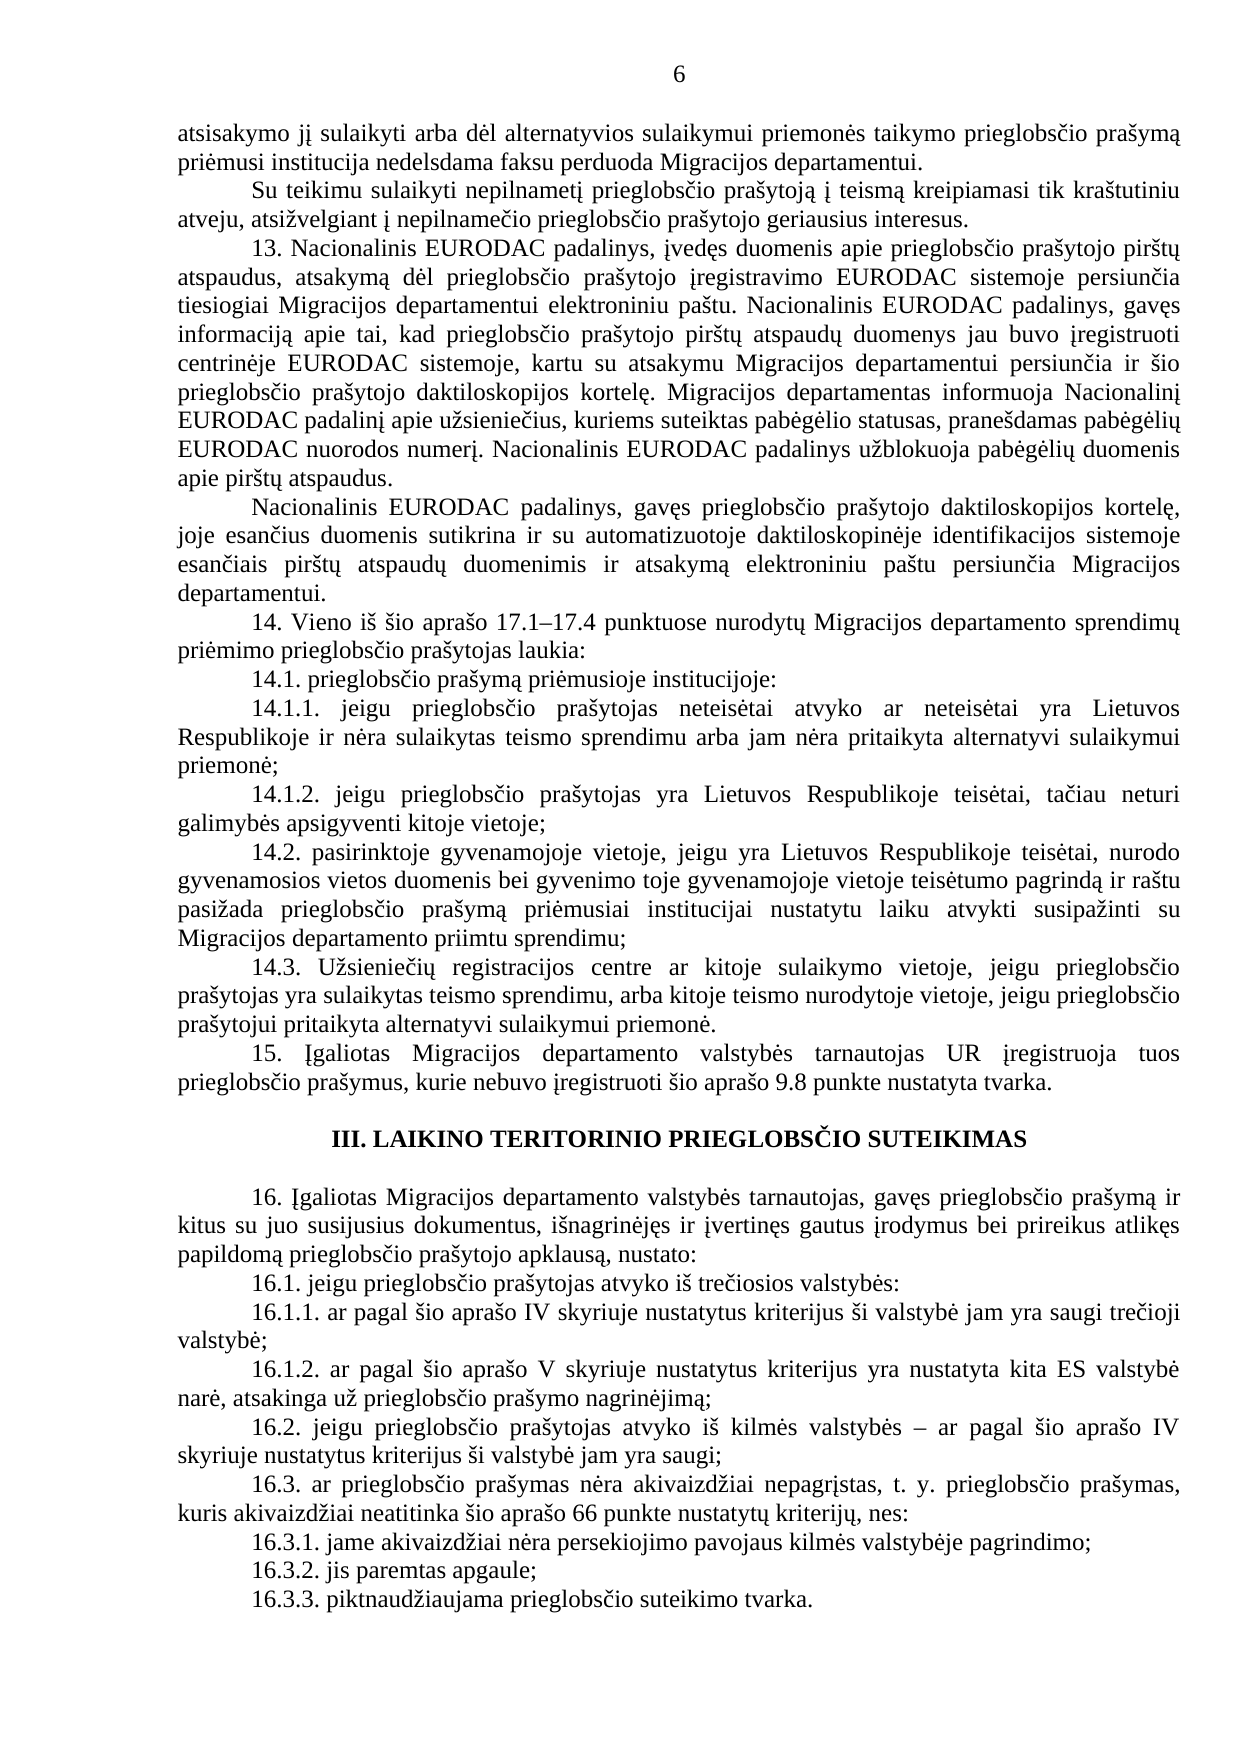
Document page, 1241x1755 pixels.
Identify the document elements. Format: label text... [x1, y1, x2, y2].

text 16.3.1. jame akivaizdžiai nėra persekiojimo pavojaus kilmės valstybėje pagrindimo; [177, 1527, 1181, 1556]
text 13. Nacionalinis EURODAC padalinys, įvedęs duomenis apie prieglobsčio prašytojo pirštų atspaudus, atsakymą dėl prieglobsčio prašytojo įregistravimo EURODAC sistemoje persiunčia tiesiogiai Migracijos departamentui elektroniniu paštu. Nacionalinis EURODAC padalinys, gavęs informaciją apie tai, kad prieglobsčio prašytojo pirštų atspaudų duomenys jau buvo įregistruoti centrinėje EURODAC sistemoje, kartu su atsakymu Migracijos departamentui persiunčia ir šio prieglobsčio prašytojo daktiloskopijos kortelę. Migracijos departamentas informuoja Nacionalinį EURODAC padalinį apie užsieniečius, kuriems suteiktas pabėgėlio statusas, pranešdamas pabėgėlių EURODAC nuorodos numerį. Nacionalinis EURODAC padalinys užblokuoja pabėgėlių duomenis apie pirštų atspaudus. [177, 233, 1181, 492]
text 16.1.1. ar pagal šio aprašo IV skyriuje nustatytus kriterijus ši valstybė jam yra saugi trečioji valstybė; [177, 1297, 1181, 1354]
text 14.1. prieglobsčio prašymą priėmusioje institucijoje: [177, 664, 1181, 693]
text atsisakymo jį sulaikyti arba dėl alternatyvios sulaikymui priemonės taikymo prieglobsčio prašymą priėmusi institucija nedelsdama faksu perduoda Migracijos departamentui. [177, 118, 1181, 176]
text Su teikimu sulaikyti nepilnametį prieglobsčio prašytoją į teismą kreipiamasi tik kraštutiniu atveju, atsižvelgiant į nepilnamečio prieglobsčio prašytojo geriausius interesus. [177, 176, 1181, 233]
text 16.3.2. jis paremtas apgaule; [177, 1556, 1181, 1584]
text 16.2. jeigu prieglobsčio prašytojas atvyko iš kilmės valstybės – ar pagal šio aprašo IV skyriuje nustatytus kriterijus ši valstybė jam yra saugi; [177, 1412, 1181, 1469]
text 14.3. Užsieniečių registracijos centre ar kitoje sulaikymo vietoje, jeigu prieglobsčio prašytojas yra sulaikytas teismo sprendimu, arba kitoje teismo nurodytoje vietoje, jeigu prieglobsčio prašytojui pritaikyta alternatyvi sulaikymui priemonė. [177, 952, 1181, 1038]
text 14. Vieno iš šio aprašo 17.1–17.4 punktuose nurodytų Migracijos departamento sprendimų priėmimo prieglobsčio prašytojas laukia: [177, 607, 1181, 664]
text Nacionalinis EURODAC padalinys, gavęs prieglobsčio prašytojo daktiloskopijos kortelę, joje esančius duomenis sutikrina ir su automatizuotoje daktiloskopinėje identifikacijos sistemoje esančiais pirštų atspaudų duomenimis ir atsakymą elektroniniu paštu persiunčia Migracijos departamentui. [177, 492, 1181, 607]
text 14.2. pasirinktoje gyvenamojoje vietoje, jeigu yra Lietuvos Respublikoje teisėtai, nurodo gyvenamosios vietos duomenis bei gyvenimo toje gyvenamojoje vietoje teisėtumo pagrindą ir raštu pasižada prieglobsčio prašymą priėmusiai institucijai nustatytu laiku atvykti susipažinti su Migracijos departamento priimtu sprendimu; [177, 837, 1181, 952]
text 16.3. ar prieglobsčio prašymas nėra akivaizdžiai nepagrįstas, t. y. prieglobsčio prašymas, kuris akivaizdžiai neatitinka šio aprašo 66 punkte nustatytų kriterijų, nes: [177, 1469, 1181, 1527]
text 16.3.3. piktnaudžiaujama prieglobsčio suteikimo tvarka. [177, 1584, 1181, 1613]
text 15. Įgaliotas Migracijos departamento valstybės tarnautojas UR įregistruoja tuos prieglobsčio prašymus, kurie nebuvo įregistruoti šio aprašo 9.8 punkte nustatyta tvarka. [177, 1038, 1181, 1096]
text 16.1. jeigu prieglobsčio prašytojas atvyko iš trečiosios valstybės: [177, 1268, 1181, 1297]
text III. LAIKINO TERITORINIO PRIEGLOBSČIO SUTEIKIMAS [177, 1124, 1181, 1153]
text 14.1.1. jeigu prieglobsčio prašytojas neteisėtai atvyko ar neteisėtai yra Lietuvos Respublikoje ir nėra sulaikytas teismo sprendimu arba jam nėra pritaikyta alternatyvi sulaikymui priemonė; [177, 693, 1181, 779]
text 16. Įgaliotas Migracijos departamento valstybės tarnautojas, gavęs prieglobsčio prašymą ir kitus su juo susijusius dokumentus, išnagrinėjęs ir įvertinęs gautus įrodymus bei prireikus atlikęs papildomą prieglobsčio prašytojo apklausą, nustato: [177, 1182, 1181, 1268]
text 14.1.2. jeigu prieglobsčio prašytojas yra Lietuvos Respublikoje teisėtai, tačiau neturi galimybės apsigyventi kitoje vietoje; [177, 779, 1181, 837]
text 16.1.2. ar pagal šio aprašo V skyriuje nustatytus kriterijus yra nustatyta kita ES valstybė narė, atsakinga už prieglobsčio prašymo nagrinėjimą; [177, 1354, 1181, 1412]
